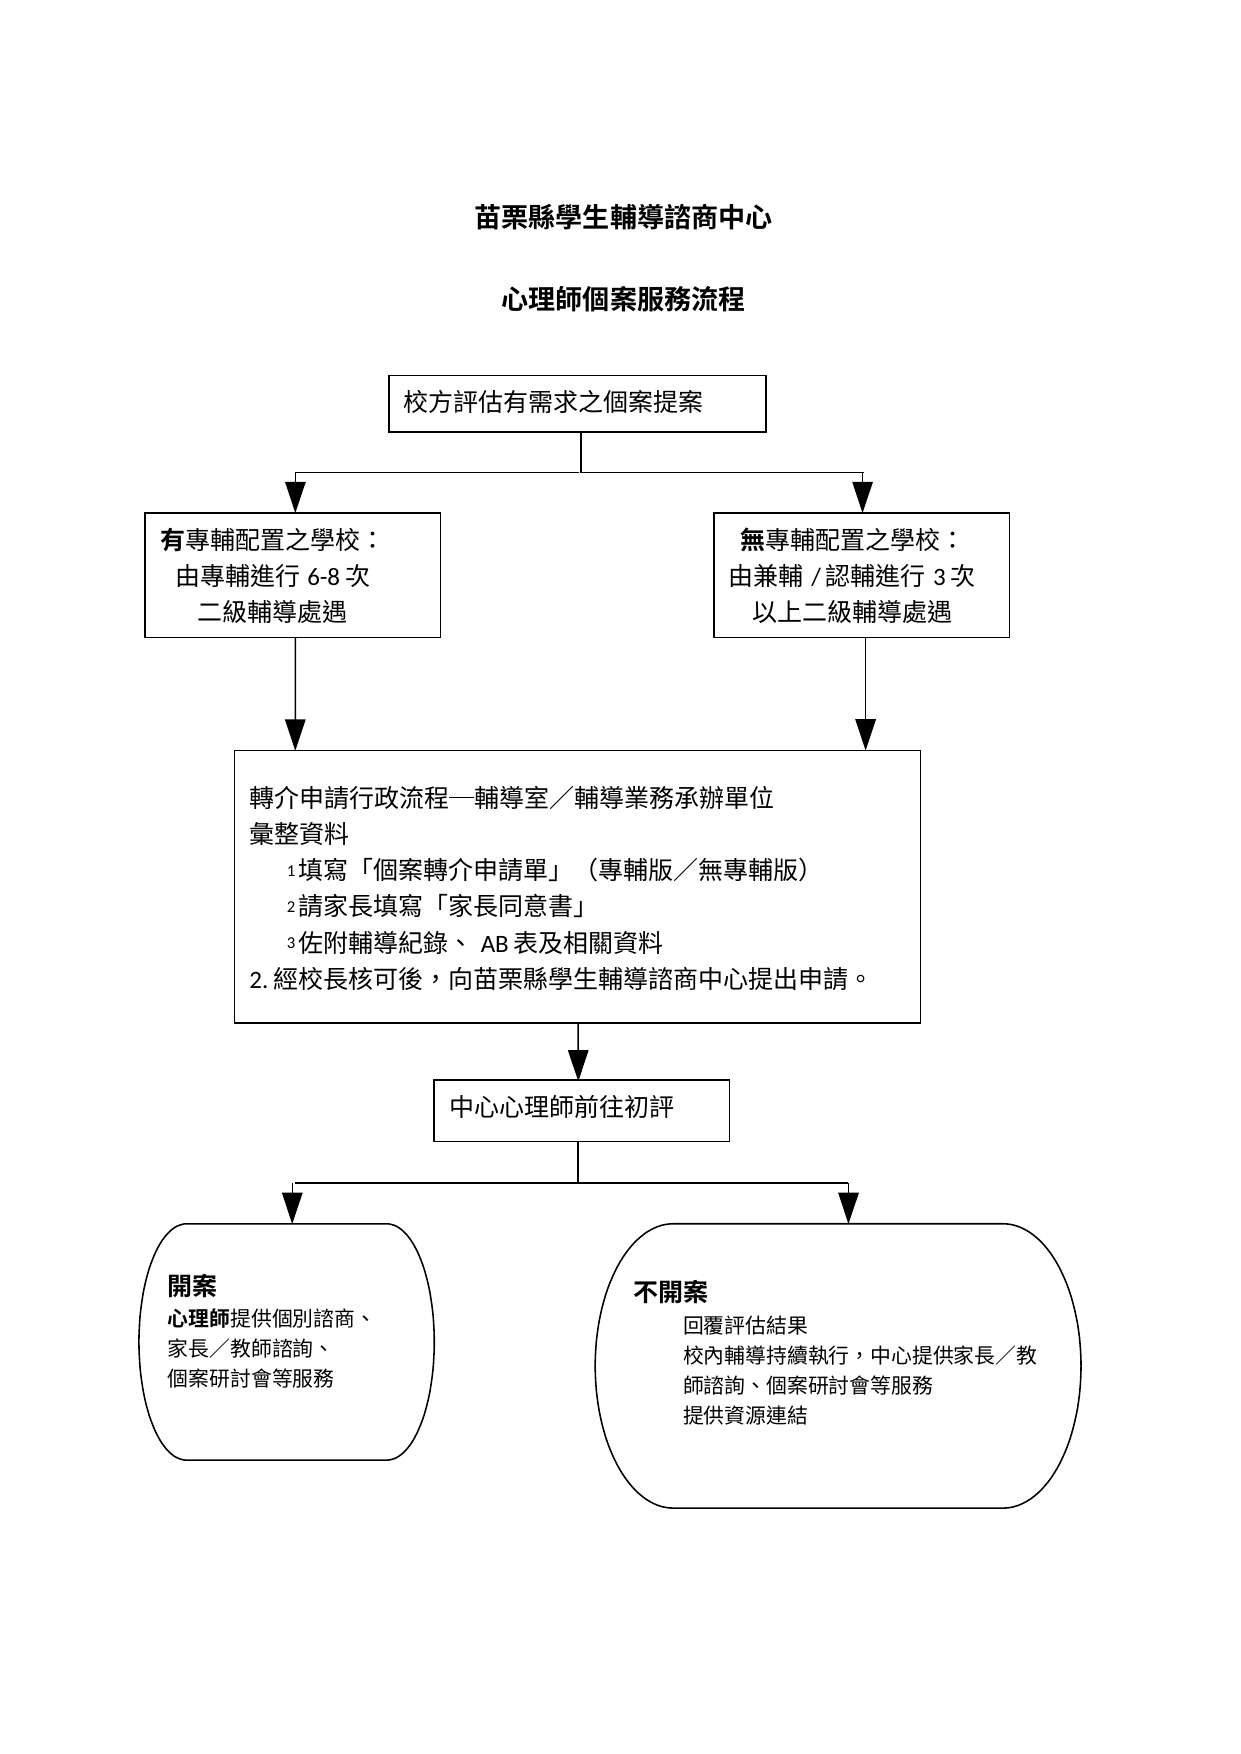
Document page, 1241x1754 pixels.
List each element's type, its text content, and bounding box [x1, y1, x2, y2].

text 心理師個案服務流程 [81, 256, 1165, 318]
text 苗栗縣學生輔導諮商中心 [81, 174, 1165, 236]
